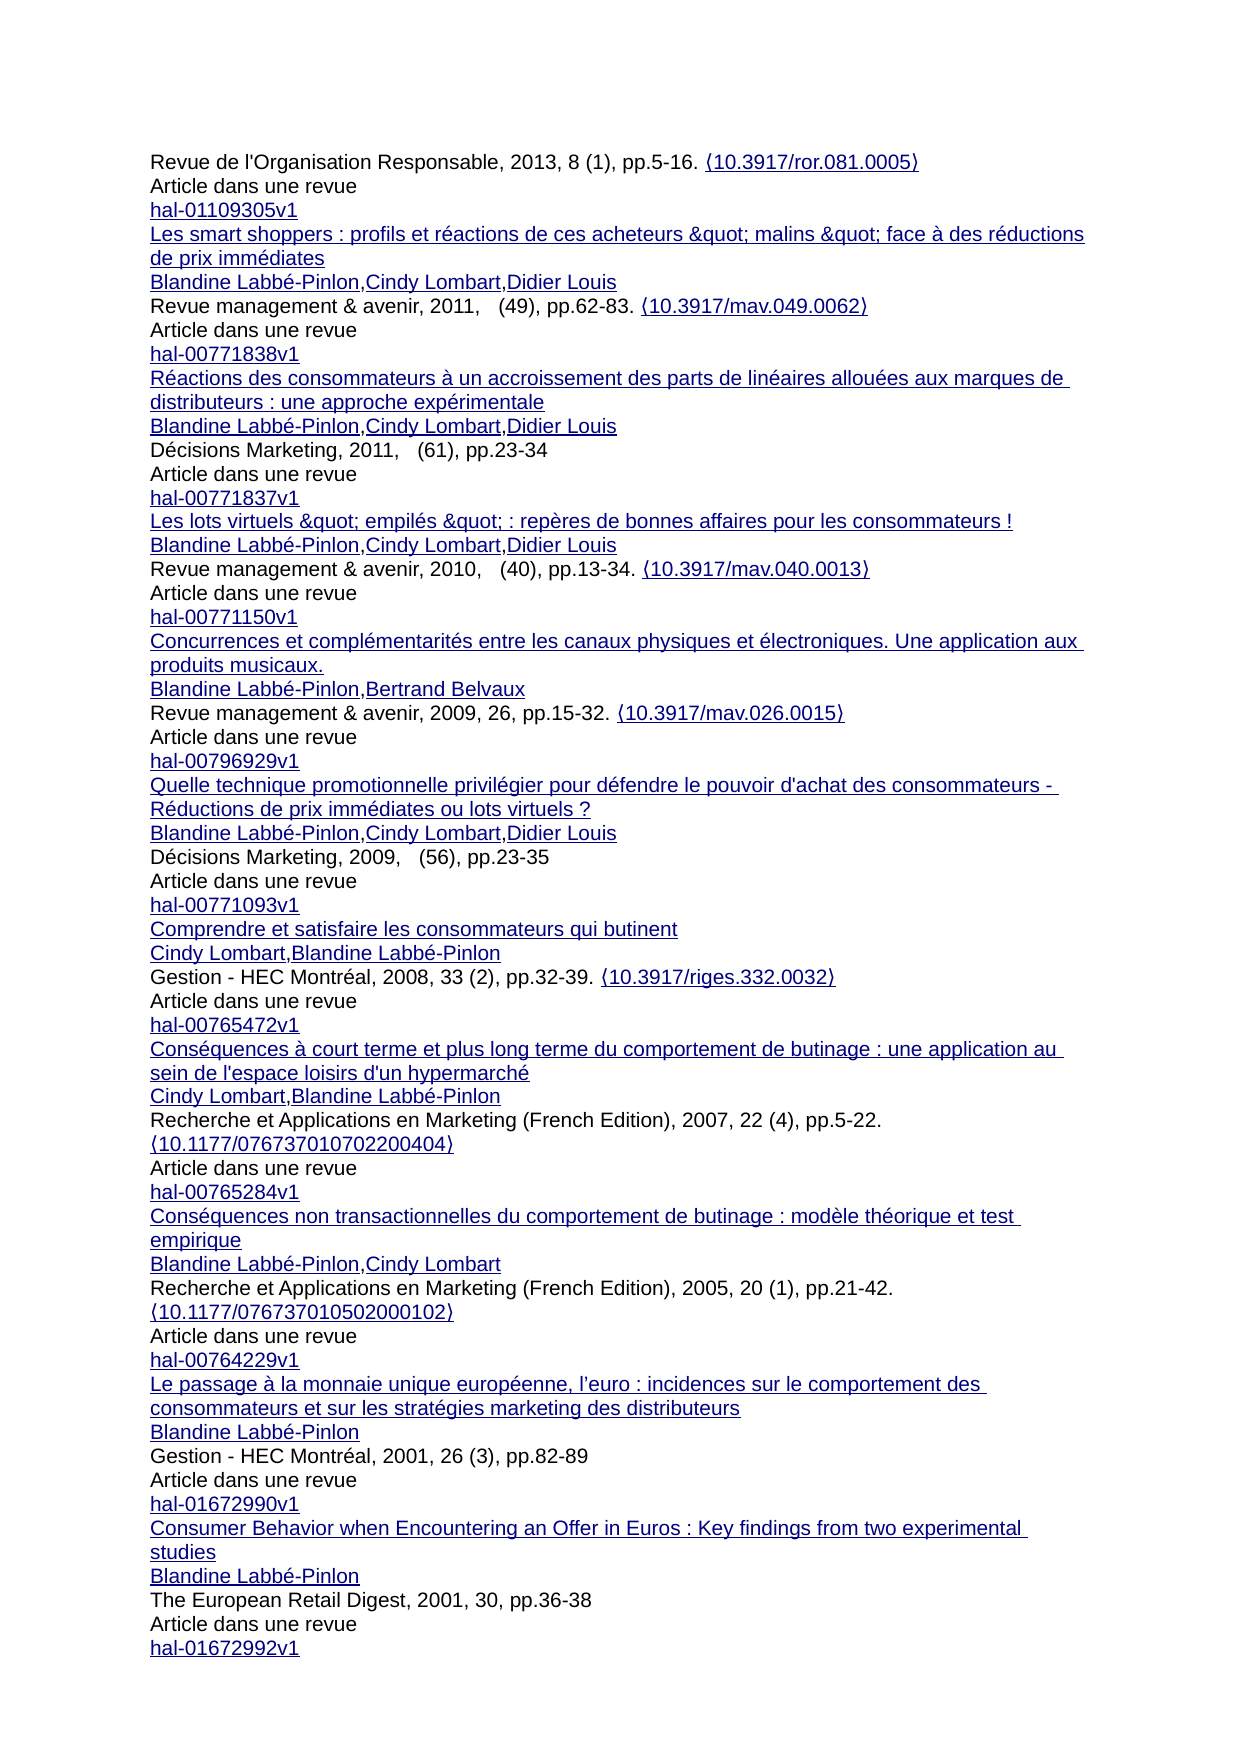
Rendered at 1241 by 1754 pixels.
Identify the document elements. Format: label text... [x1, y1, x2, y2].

table_cell Le passage à la monnaie unique européenne, l’euro : incidences sur le comportement des consommateurs et sur les stratégies marketing des distributeurs Blandine Labbé-Pinlon Gestion - HEC Montréal, 2001, 26 (3), pp.82-89 Article dans une revue hal-01672990v1 [150, 1372, 1090, 1516]
table_cell Quelle technique promotionnelle privilégier pour défendre le pouvoir d'achat des consommateurs - Réductions de prix immédiates ou lots virtuels ? Blandine Labbé-Pinlon,Cindy Lombart,Didier Louis Décisions Marketing, 2009, (56), pp.23-35 Article dans une revue hal-00771093v1 [150, 773, 1090, 917]
table_cell Conséquences à court terme et plus long terme du comportement de butinage : une application au sein de l'espace loisirs d'un hypermarché Cindy Lombart,Blandine Labbé-Pinlon Recherche et Applications en Marketing (French Edition), 2007, 22 (4), pp.5-22. ⟨10.1177/076737010702200404⟩ Article dans une revue hal-00765284v1 [150, 1036, 1090, 1204]
table_cell Consumer Behavior when Encountering an Offer in Euros : Key findings from two experimental studies Blandine Labbé-Pinlon The European Retail Digest, 2001, 30, pp.36-38 Article dans une revue hal-01672992v1 [150, 1516, 1090, 1659]
table_cell Revue de l'Organisation Responsable, 2013, 8 (1), pp.5-16. ⟨10.3917/ror.081.0005⟩ Article dans une revue hal-01109305v1 [150, 150, 1090, 222]
table_cell Concurrences et complémentarités entre les canaux physiques et électroniques. Une application aux produits musicaux. Blandine Labbé-Pinlon,Bertrand Belvaux Revue management & avenir, 2009, 26, pp.15-32. ⟨10.3917/mav.026.0015⟩ Article dans une revue hal-00796929v1 [150, 629, 1090, 773]
table_cell Les lots virtuels &quot; empilés &quot; : repères de bonnes affaires pour les consommateurs ! Blandine Labbé-Pinlon,Cindy Lombart,Didier Louis Revue management & avenir, 2010, (40), pp.13-34. ⟨10.3917/mav.040.0013⟩ Article dans une revue hal-00771150v1 [150, 509, 1090, 629]
table_cell Les smart shoppers : profils et réactions de ces acheteurs &quot; malins &quot; face à des réductions de prix immédiates Blandine Labbé-Pinlon,Cindy Lombart,Didier Louis Revue management & avenir, 2011, (49), pp.62-83. ⟨10.3917/mav.049.0062⟩ Article dans une revue hal-00771838v1 [150, 222, 1090, 366]
table_cell Conséquences non transactionnelles du comportement de butinage : modèle théorique et test empirique Blandine Labbé-Pinlon,Cindy Lombart Recherche et Applications en Marketing (French Edition), 2005, 20 (1), pp.21-42. ⟨10.1177/076737010502000102⟩ Article dans une revue hal-00764229v1 [150, 1204, 1090, 1372]
table_cell Comprendre et satisfaire les consommateurs qui butinent Cindy Lombart,Blandine Labbé-Pinlon Gestion - HEC Montréal, 2008, 33 (2), pp.32-39. ⟨10.3917/riges.332.0032⟩ Article dans une revue hal-00765472v1 [150, 917, 1090, 1036]
table_cell Réactions des consommateurs à un accroissement des parts de linéaires allouées aux marques de distributeurs : une approche expérimentale Blandine Labbé-Pinlon,Cindy Lombart,Didier Louis Décisions Marketing, 2011, (61), pp.23-34 Article dans une revue hal-00771837v1 [150, 366, 1090, 509]
